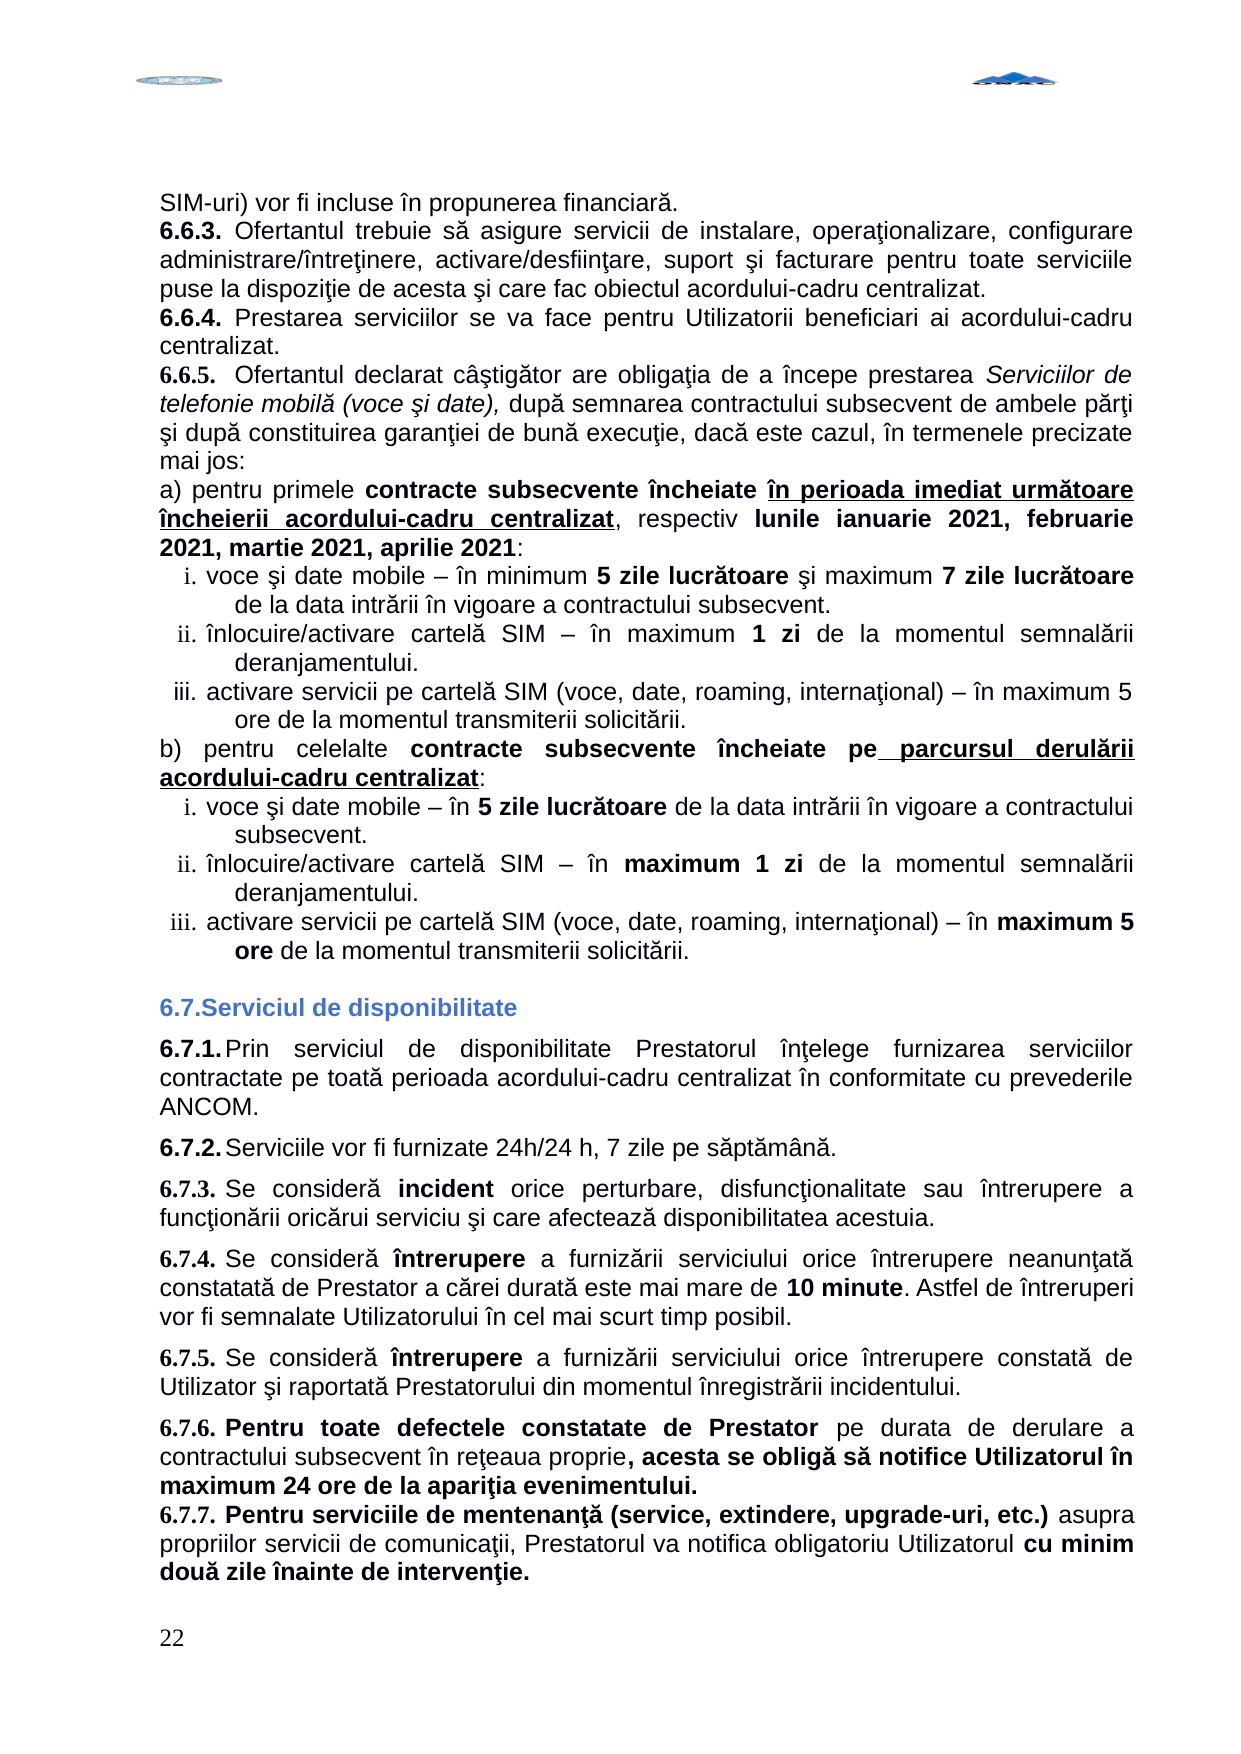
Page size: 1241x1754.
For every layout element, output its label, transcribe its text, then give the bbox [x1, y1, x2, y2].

list activare servicii pe cartelă SIM (voce, date, roaming, internaţional) – în maximum 5 ore de la momentul transmiterii solicitării. [197, 677, 1134, 734]
list înlocuire/activare cartelă SIM – în maximum 1 zi de la momentul semnalării deranjamentului. [197, 619, 1134, 677]
picture [136, 76, 223, 85]
list Ofertantul declarat câştigător are obligaţia de a începe prestarea Serviciilor de telefonie mobilă (voce şi date), după semnarea contractului subsecvent de ambele părţi şi după constituirea garanţiei de bună execuţie, dacă este cazul, în termenele precizate mai jos: [159, 360, 1134, 475]
list Ofertantul trebuie să asigure servicii de instalare, operaţionalizare, configurare administrare/întreţinere, activare/desfiinţare, suport şi facturare pentru toate serviciile puse la dispoziţie de acesta şi care fac obiectul acordului-cadru centralizat. [159, 216, 1134, 302]
list Prestarea serviciilor se va face pentru Utilizatorii beneficiari ai acordului-cadru centralizat. [159, 302, 1134, 360]
text b) pentru celelalte contracte subsecvente încheiate pe parcursul derulării acordului-cadru centralizat: [159, 734, 1134, 792]
list voce şi date mobile – în 5 zile lucrătoare de la data intrării în vigoare a contractului subsecvent. [197, 792, 1134, 849]
list activare servicii pe cartelă SIM (voce, date, roaming, internaţional) – în maximum 5 ore de la momentul transmiterii solicitării. [197, 907, 1134, 964]
list Serviciile vor fi furnizate 24h/24 h, 7 zile pe săptămână. [159, 1133, 1134, 1162]
list Pentru toate defectele constatate de Prestator pe durata de derulare a contractului subsecvent în reţeaua proprie, acesta se obligă să notifice Utilizatorul în maximum 24 ore de la apariţia evenimentului. [159, 1413, 1134, 1500]
list Pentru serviciile de mentenanţă (service, extindere, upgrade-uri, etc.) asupra propriilor servicii de comunicaţii, Prestatorul va notifica obligatoriu Utilizatorul cu minim două zile înainte de intervenţie. [159, 1500, 1134, 1586]
list voce şi date mobile – în minimum 5 zile lucrătoare şi maximum 7 zile lucrătoare de la data intrării în vigoare a contractului subsecvent. [197, 561, 1134, 619]
list înlocuire/activare cartelă SIM – în maximum 1 zi de la momentul semnalării deranjamentului. [197, 849, 1134, 907]
list Se consideră incident orice perturbare, disfuncţionalitate sau întrerupere a funcţionării oricărui serviciu şi care afectează disponibilitatea acestuia. [159, 1174, 1134, 1232]
picture [969, 72, 1061, 85]
list Se consideră întrerupere a furnizării serviciului orice întrerupere neanunţată constatată de Prestator a cărei durată este mai mare de 10 minute. Astfel de întreruperi vor fi semnalate Utilizatorului în cel mai scurt timp posibil. [159, 1244, 1134, 1331]
list SIM-uri) vor fi incluse în propunerea financiară. [159, 187, 1134, 216]
list Se consideră întrerupere a furnizării serviciului orice întrerupere constată de Utilizator şi raportată Prestatorului din momentul înregistrării incidentului. [159, 1343, 1134, 1401]
list Prin serviciul de disponibilitate Prestatorul înţelege furnizarea serviciilor contractate pe toată perioada acordului-cadru centralizat în conformitate cu prevederile ANCOM. [159, 1034, 1134, 1121]
subtitle 6.7.Serviciul de disponibilitate [159, 993, 1134, 1022]
text a) pentru primele contracte subsecvente încheiate în perioada imediat următoare încheierii acordului-cadru centralizat, respectiv lunile ianuarie 2021, februarie 2021, martie 2021, aprilie 2021: [159, 475, 1134, 561]
